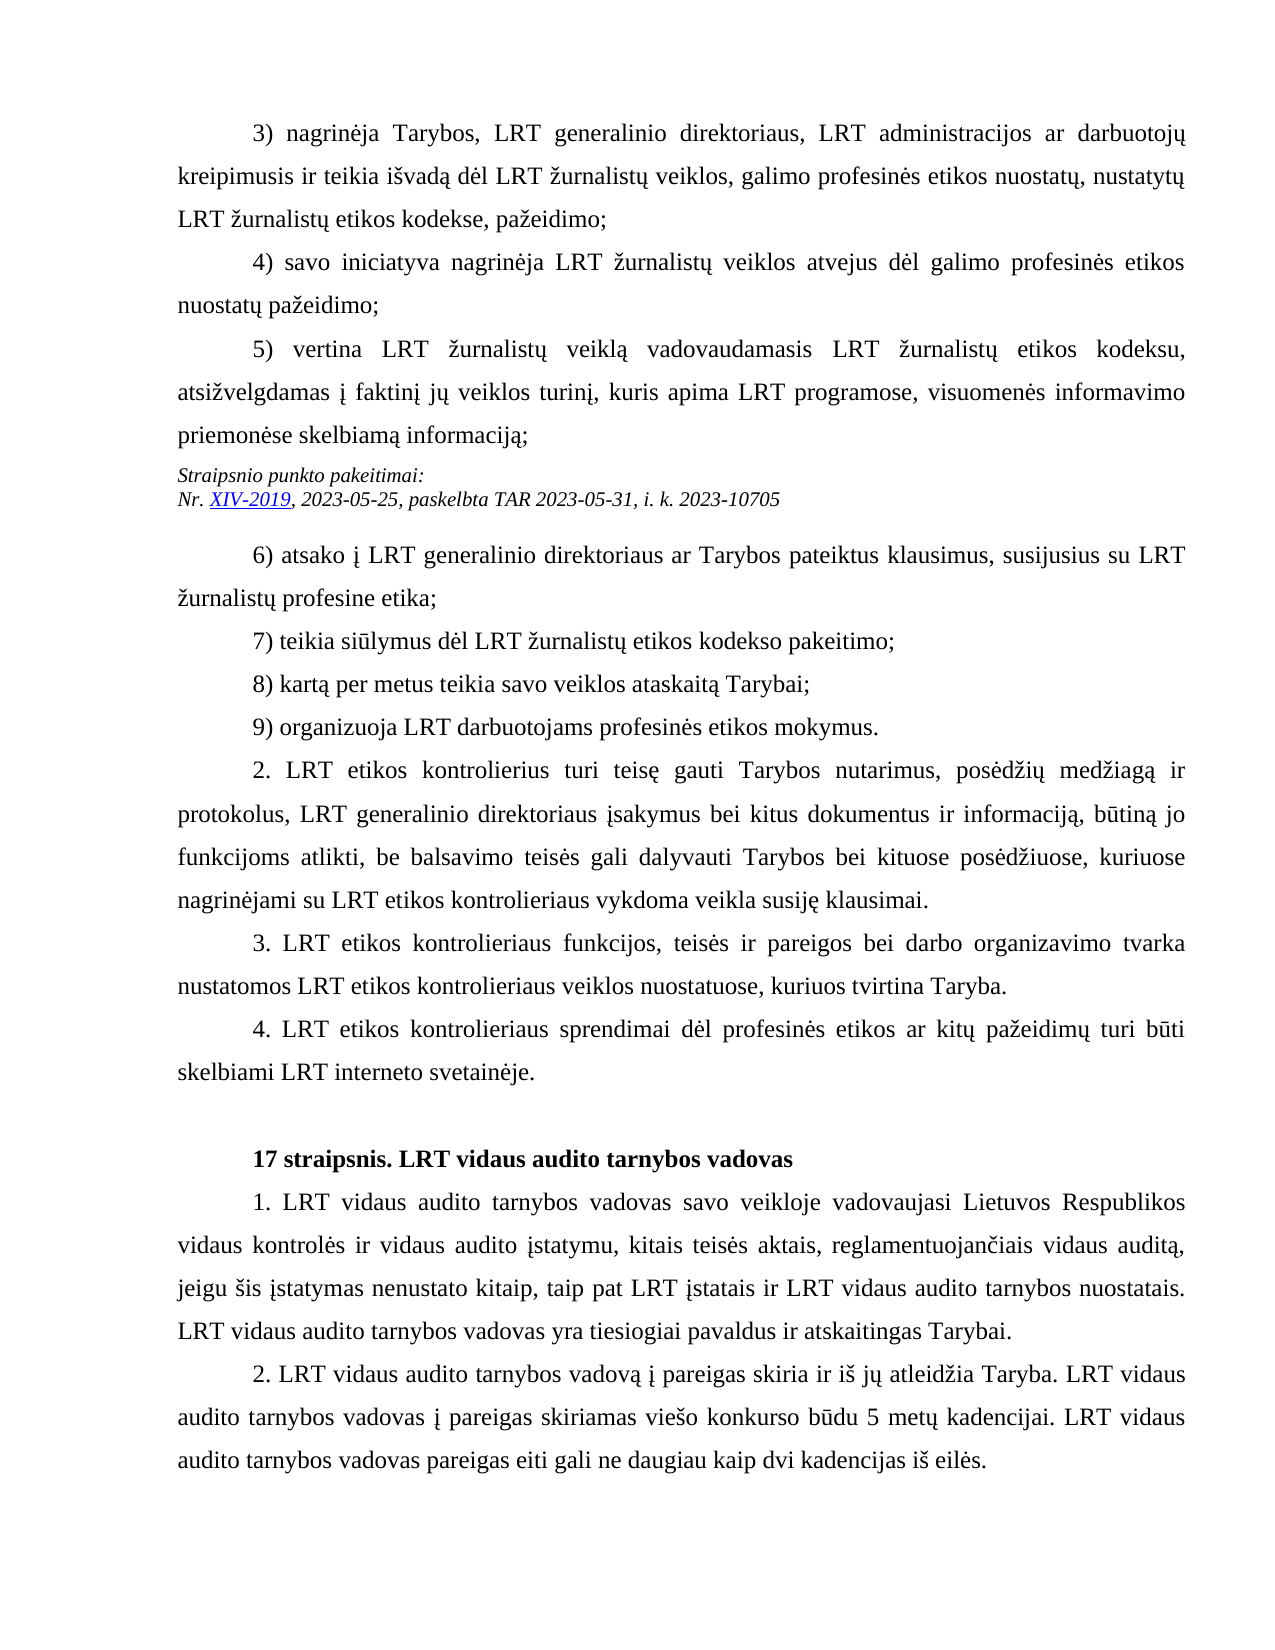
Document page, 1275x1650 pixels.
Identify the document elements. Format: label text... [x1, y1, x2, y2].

text 9) organizuoja LRT darbuotojams profesinės etikos mokymus. [177, 712, 1186, 741]
text 7) teikia siūlymus dėl LRT žurnalistų etikos kodekso pakeitimo; [177, 626, 1186, 655]
text 3. LRT etikos kontrolieriaus funkcijos, teisės ir pareigos bei darbo organizavimo tvarka nustatomos LRT etikos kontrolieriaus veiklos nuostatuose, kuriuos tvirtina Taryba. [177, 928, 1186, 1000]
text 5) vertina LRT žurnalistų veiklą vadovaudamasis LRT žurnalistų etikos kodeksu, atsižvelgdamas į faktinį jų veiklos turinį, kuris apima LRT programose, visuomenės informavimo priemonėse skelbiamą informaciją; [177, 334, 1186, 449]
text 3) nagrinėja Tarybos, LRT generalinio direktoriaus, LRT administracijos ar darbuotojų kreipimusis ir teikia išvadą dėl LRT žurnalistų veiklos, galimo profesinės etikos nuostatų, nustatytų LRT žurnalistų etikos kodekse, pažeidimo; [177, 118, 1186, 233]
text 1. LRT vidaus audito tarnybos vadovas savo veikloje vadovaujasi Lietuvos Respublikos vidaus kontrolės ir vidaus audito įstatymu, kitais teisės aktais, reglamentuojančiais vidaus auditą, jeigu šis įstatymas nenustato kitaip, taip pat LRT įstatais ir LRT vidaus audito tarnybos nuostatais. LRT vidaus audito tarnybos vadovas yra tiesiogiai pavaldus ir atskaitingas Tarybai. [177, 1187, 1186, 1345]
text 4) savo iniciatyva nagrinėja LRT žurnalistų veiklos atvejus dėl galimo profesinės etikos nuostatų pažeidimo; [177, 247, 1186, 319]
text 8) kartą per metus teikia savo veiklos ataskaitą Tarybai; [177, 669, 1186, 698]
text 2. LRT vidaus audito tarnybos vadovą į pareigas skiria ir iš jų atleidžia Taryba. LRT vidaus audito tarnybos vadovas į pareigas skiriamas viešo konkurso būdu 5 metų kadencijai. LRT vidaus audito tarnybos vadovas pareigas eiti gali ne daugiau kaip dvi kadencijas iš eilės. [177, 1359, 1186, 1474]
text Nr. XIV-2019, 2023-05-25, paskelbta TAR 2023-05-31, i. k. 2023-10705 [177, 487, 1186, 511]
text 2. LRT etikos kontrolierius turi teisę gauti Tarybos nutarimus, posėdžių medžiagą ir protokolus, LRT generalinio direktoriaus įsakymus bei kitus dokumentus ir informaciją, būtiną jo funkcijoms atlikti, be balsavimo teisės gali dalyvauti Tarybos bei kituose posėdžiuose, kuriuose nagrinėjami su LRT etikos kontrolieriaus vykdoma veikla susiję klausimai. [177, 756, 1186, 914]
text 6) atsako į LRT generalinio direktoriaus ar Tarybos pateiktus klausimus, susijusius su LRT žurnalistų profesine etika; [177, 540, 1186, 612]
text Straipsnio punkto pakeitimai: [177, 463, 1186, 487]
text 4. LRT etikos kontrolieriaus sprendimai dėl profesinės etikos ar kitų pažeidimų turi būti skelbiami LRT interneto svetainėje. [177, 1014, 1186, 1086]
text 17 straipsnis. LRT vidaus audito tarnybos vadovas [177, 1144, 1186, 1172]
